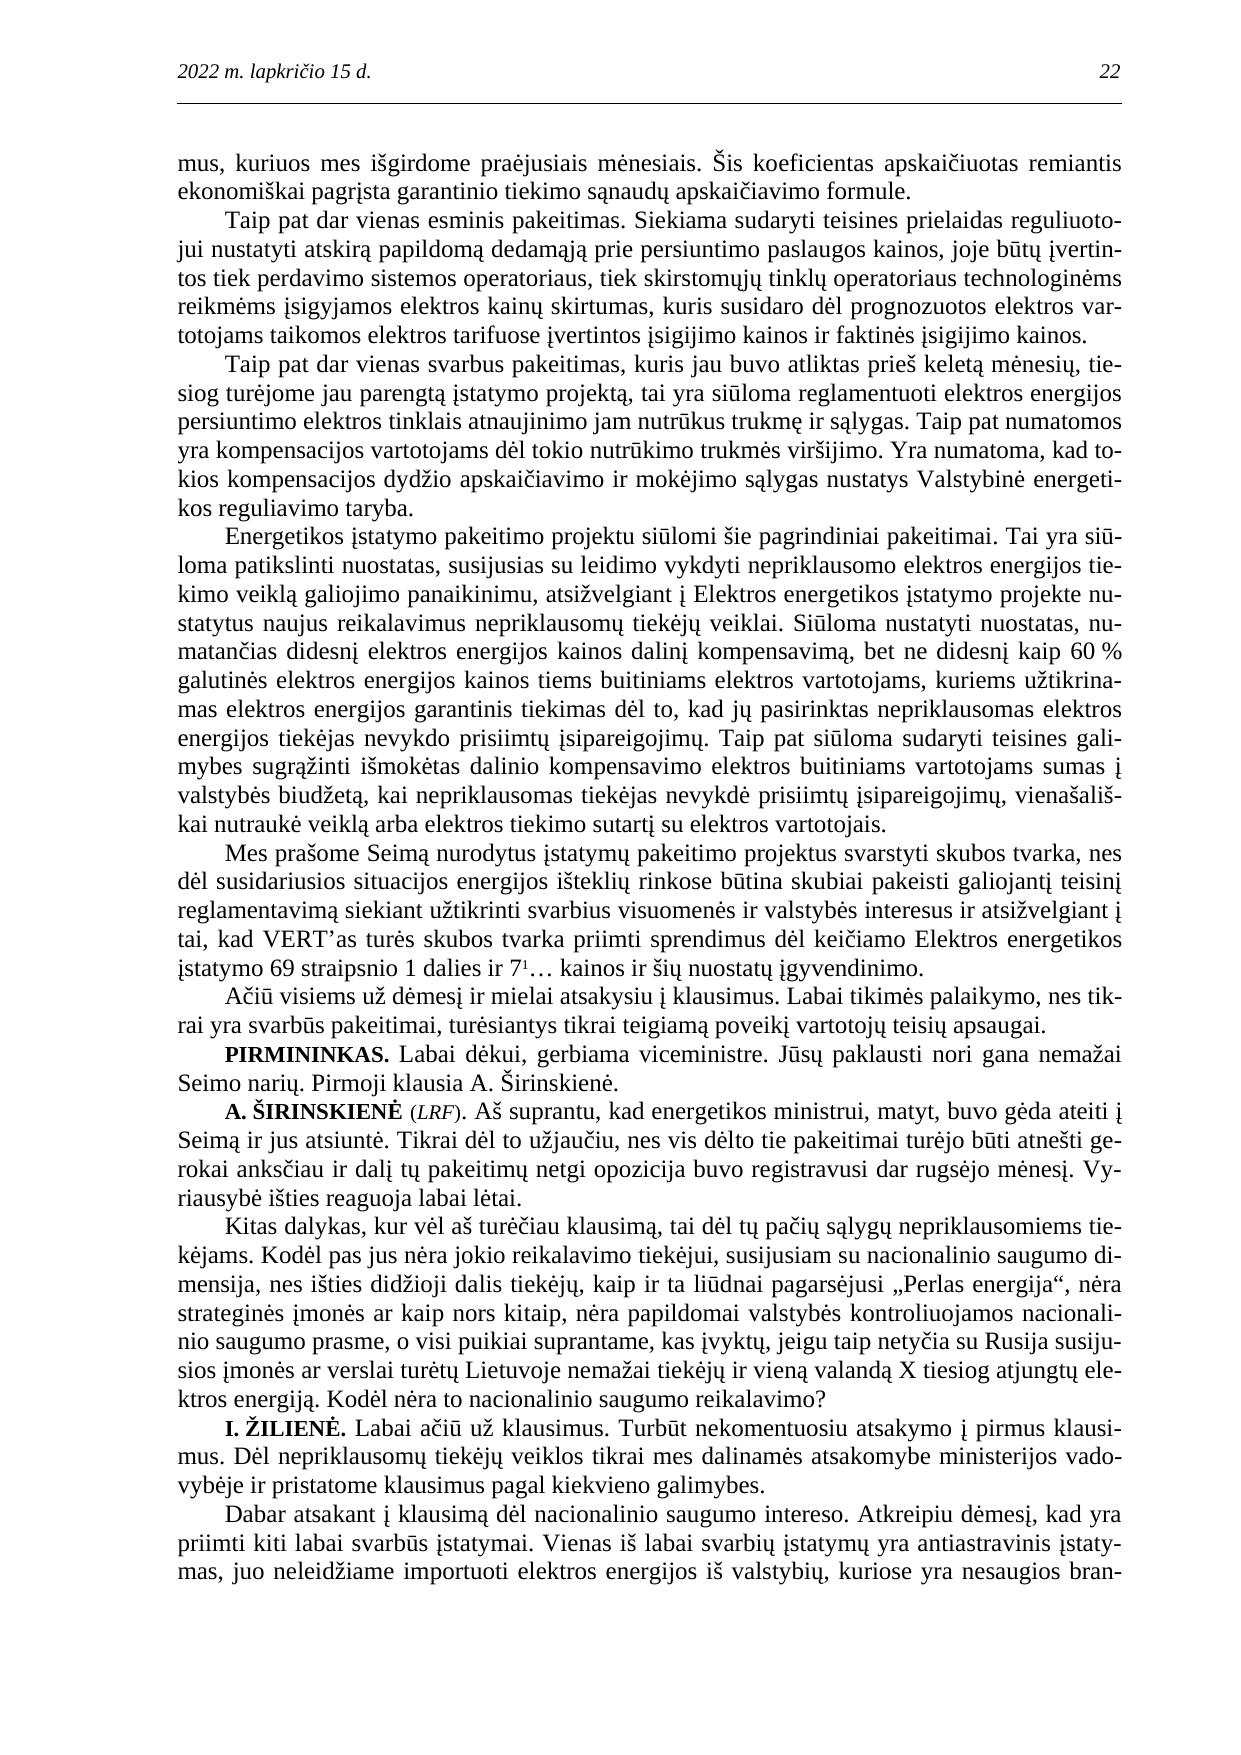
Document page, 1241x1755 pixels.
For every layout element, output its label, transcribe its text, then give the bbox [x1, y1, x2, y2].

text Mes pra­šo­me Sei­mą nu­ro­dy­tus įsta­ty­mų pa­kei­ti­mo pro­jek­tus svars­ty­ti sku­bos tvar­ka, nes dėl su­si­da­riu­sios si­tu­a­ci­jos ener­gi­jos iš­tek­lių rin­ko­se bū­ti­na sku­biai pa­keis­ti ga­lio­jan­tį tei­si­nį reg­la­men­ta­vi­mą sie­kiant už­tik­rin­ti svar­bius vi­suo­me­nės ir vals­ty­bės in­te­re­sus ir at­si­žvel­giant į tai, kad VERTʼas tu­rės sku­bos tvar­ka pri­im­ti spren­di­mus dėl kei­čia­mo Elek­tros ener­ge­ti­kos įsta­ty­mo 69 straips­nio 1 da­lies ir 71… kai­nos ir šių nuo­sta­tų įgy­ven­di­ni­mo. [177, 838, 1122, 981]
text Da­bar at­sa­kant į klau­si­mą dėl na­cio­na­li­nio sau­gu­mo in­te­re­so. At­krei­piu dė­me­sį, kad yra pri­im­ti ki­ti la­bai svar­būs įsta­ty­mai. Vie­nas iš la­bai svar­bių įsta­ty­mų yra an­ti­ast­ra­vi­nis įsta­ty­mas, juo ne­lei­džia­me im­por­tuo­ti elek­tros ener­gi­jos iš vals­ty­bių, ku­rio­se yra ne­sau­gios bran­ [177, 1499, 1122, 1585]
text Taip pat dar vie­nas svar­bus pa­kei­ti­mas, ku­ris jau bu­vo at­lik­tas prieš ke­le­tą mė­ne­sių, tie­siog tu­rė­jo­me jau pa­reng­tą įsta­ty­mo pro­jek­tą, tai yra siū­lo­ma reg­la­men­tuo­ti elek­tros ener­gi­jos per­siun­ti­mo elek­tros tin­klais at­nau­ji­ni­mo jam nu­trū­kus truk­mę ir są­ly­gas. Taip pat nu­ma­to­mos yra kom­pen­sa­ci­jos var­to­to­jams dėl to­kio nu­trū­ki­mo truk­mės vir­ši­ji­mo. Yra nu­ma­to­ma, kad to­kios kom­pen­sa­ci­jos dy­džio ap­skai­čia­vi­mo ir mo­kė­ji­mo są­ly­gas nu­sta­tys Vals­ty­bi­nė ener­ge­ti­kos re­gu­lia­vi­mo ta­ry­ba. [177, 349, 1122, 521]
text I. ŽILIENĖ. La­bai ačiū už klau­si­mus. Tur­būt ne­ko­men­tuo­siu at­sa­ky­mo į pir­mus klau­si­mus. Dėl ne­pri­klau­so­mų tie­kė­jų veik­los tik­rai mes da­li­na­mės at­sa­ko­my­be mi­nis­te­ri­jos va­do­vy­bė­je ir pri­sta­to­me klau­si­mus pa­gal kiek­vie­no ga­li­my­bes. [177, 1413, 1122, 1499]
text Ačiū vi­siems už dė­me­sį ir mie­lai at­sa­ky­siu į klau­si­mus. La­bai ti­ki­mės pa­lai­ky­mo, nes tik­rai yra svar­būs pa­kei­ti­mai, tu­rė­sian­tys tik­rai tei­gia­mą po­vei­kį var­to­to­jų tei­sių ap­sau­gai. [177, 981, 1122, 1039]
text Ki­tas da­ly­kas, kur vėl aš tu­rė­čiau klau­si­mą, tai dėl tų pa­čių są­ly­gų ne­pri­klau­so­miems tie­kė­jams. Ko­dėl pas jus nė­ra jo­kio rei­ka­la­vi­mo tie­kė­jui, su­si­ju­siam su na­cio­na­li­nio sau­gu­mo di­men­si­ja, nes iš­ties di­džio­ji da­lis tie­kė­jų, kaip ir ta liūd­nai pa­gar­sė­ju­si „Per­las ener­gi­ja“, nė­ra stra­te­gi­nės įmo­nės ar kaip nors ki­taip, nė­ra pa­pil­do­mai vals­ty­bės kon­tro­liuo­ja­mos na­cio­na­li­nio sau­gu­mo pras­me, o vi­si pui­kiai su­pran­ta­me, kas įvyk­tų, jei­gu taip ne­ty­čia su Ru­si­ja su­si­ju­sios įmo­nės ar ver­slai tu­rė­tų Lie­tu­vo­je ne­ma­žai tie­kė­jų ir vie­ną va­lan­dą X tie­siog at­jung­tų ele­k­tros ener­gi­ją. Ko­dėl nė­ra to na­cio­na­li­nio sau­gu­mo rei­ka­la­vi­mo? [177, 1211, 1122, 1413]
text mus, ku­riuos mes iš­gir­do­me pra­ėju­siais mė­ne­siais. Šis ko­e­fi­cien­tas ap­skai­čiuo­tas re­mian­tis eko­no­miš­kai pa­grįs­ta ga­ran­ti­nio tie­ki­mo są­nau­dų ap­skai­čia­vi­mo for­mu­le. [177, 148, 1122, 205]
text Ener­ge­ti­kos įsta­ty­mo pa­kei­ti­mo pro­jek­tu siū­lo­mi šie pa­grin­di­niai pa­kei­ti­mai. Tai yra siū­lo­ma pa­tiks­lin­ti nuo­sta­tas, su­si­ju­sias su lei­di­mo vyk­dy­ti ne­pri­klau­so­mo elek­tros ener­gi­jos tie­ki­mo veik­lą ga­lio­ji­mo pa­nai­ki­ni­mu, at­si­žvel­giant į Elek­tros ener­ge­ti­kos įsta­ty­mo pro­jek­te nu­sta­ty­tus nau­jus rei­ka­la­vi­mus ne­pri­klau­so­mų tie­kė­jų veik­lai. Siū­lo­ma nu­sta­ty­ti nuo­sta­tas, nu­ma­tan­čias di­des­nį elek­tros ener­gi­jos kai­nos da­li­nį kom­pen­sa­vi­mą, bet ne di­des­nį kaip 60 % ga­lu­ti­nės ele­k­tros ener­gi­jos kai­nos tiems bui­ti­niams elek­tros var­to­to­jams, ku­riems už­tik­ri­na­mas elek­tros ener­gi­jos ga­ran­ti­nis tie­ki­mas dėl to, kad jų pa­si­rink­tas ne­pri­klau­so­mas elek­tros ener­gi­jos tie­kė­jas ne­vyk­do pri­si­im­tų įsi­pa­rei­go­ji­mų. Taip pat siū­lo­ma su­da­ry­ti tei­si­nes ga­li­my­bes su­grą­žin­ti iš­mo­kė­tas da­li­nio kom­pen­sa­vi­mo elek­tros bui­ti­niams var­to­to­jams su­mas į vals­ty­bės biu­dže­tą, kai ne­pri­klau­so­mas tie­kė­jas ne­vyk­dė pri­si­im­tų įsi­pa­rei­go­ji­mų, vie­na­ša­liš­kai nu­trau­kė veik­lą ar­ba elek­tros tie­ki­mo su­tar­tį su elek­tros var­to­to­jais. [177, 521, 1122, 838]
text Taip pat dar vie­nas es­mi­nis pa­kei­ti­mas. Sie­kia­ma su­da­ry­ti tei­si­nes prie­lai­das re­gu­liuo­to­jui nu­sta­ty­ti at­ski­rą pa­pil­do­mą de­da­mą­ją prie per­siun­ti­mo pa­slau­gos kai­nos, jo­je bū­tų įver­tin­tos tiek per­da­vi­mo sis­te­mos ope­ra­to­riaus, tiek skirs­to­mų­jų tin­klų ope­ra­to­riaus tech­no­lo­gi­nėms reik­mėms įsi­gy­ja­mos elek­tros kai­nų skir­tu­mas, ku­ris su­si­da­ro dėl prog­no­zuo­tos elek­tros var­to­to­jams tai­ko­mos elek­tros ta­ri­fuo­se įver­tin­tos įsi­gi­ji­mo kai­nos ir fak­ti­nės įsi­gi­ji­mo kai­nos. [177, 205, 1122, 349]
text PIRMININKAS. La­bai dė­kui, ger­bia­ma vi­ce­mi­nist­re. Jū­sų pa­klaus­ti no­ri ga­na ne­ma­žai Sei­mo na­rių. Pir­mo­ji klau­sia A. Ši­rins­kie­nė. [177, 1039, 1122, 1096]
text A. ŠIRINSKIENĖ (LRF). Aš su­pran­tu, kad ener­ge­ti­kos mi­nist­rui, ma­tyt, bu­vo gė­da at­ei­ti į Sei­mą ir jus at­siun­tė. Tik­rai dėl to už­jau­čiu, nes vis dėl­to tie pa­kei­ti­mai tu­rė­jo bū­ti at­neš­ti ge­ro­kai anks­čiau ir da­lį tų pa­kei­ti­mų net­gi opo­zi­ci­ja bu­vo re­gist­ra­vu­si dar rug­sė­jo mė­ne­sį. Vy­riau­sy­bė iš­ties re­a­guo­ja la­bai lė­tai. [177, 1096, 1122, 1211]
